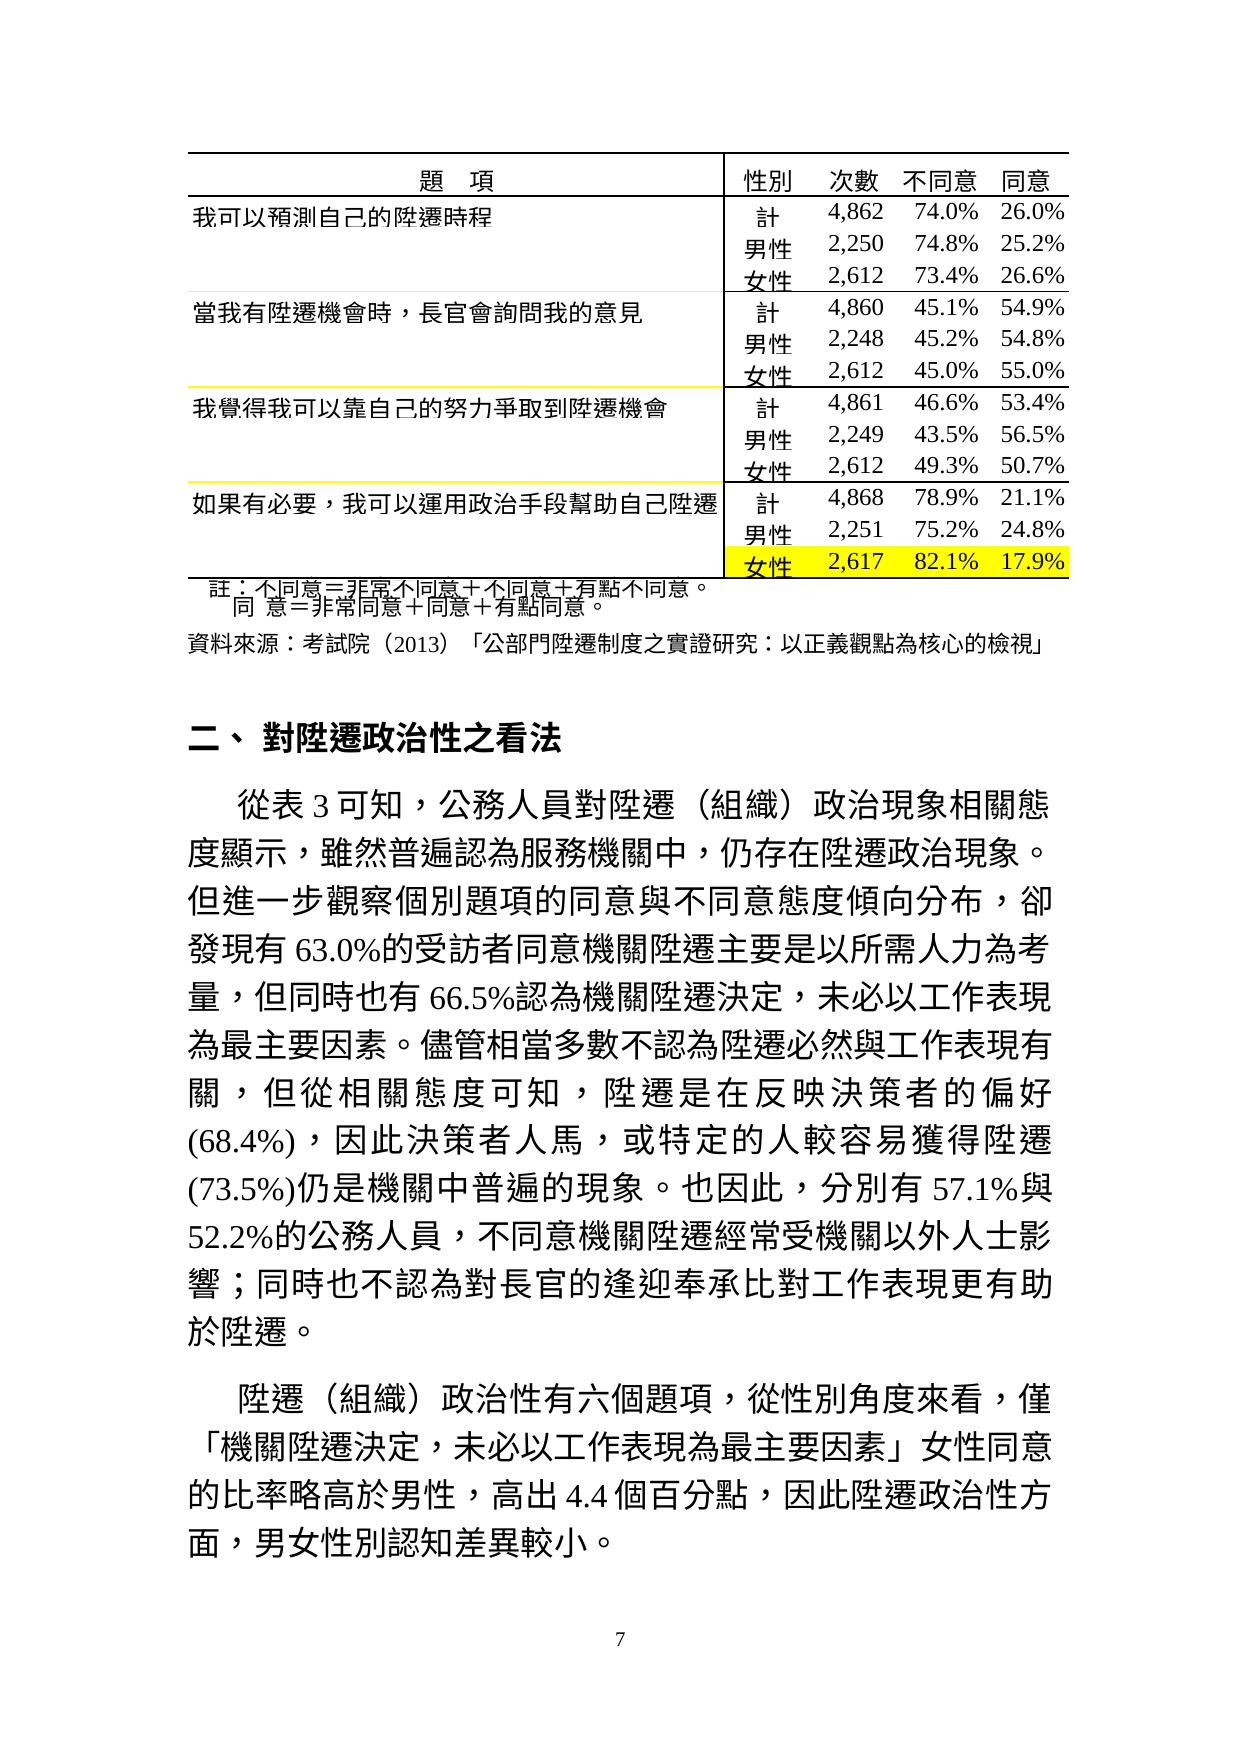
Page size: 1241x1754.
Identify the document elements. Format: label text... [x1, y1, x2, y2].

text 資料來源：考試院（2013）「公部門陞遷制度之實證研究：以正義觀點為核心的檢視」 [187, 637, 1053, 656]
text 註：不同意＝非常不同意＋不同意＋有點不同意。 [580, 581, 1029, 600]
text 同 意＝非常同意＋同意＋有點同意。 [208, 600, 1029, 619]
text 註：不同意＝非常不同意＋不同意＋有點不同意。 [527, 581, 582, 600]
text 註：不同意＝非常不同意＋不同意＋有點不同意。 [281, 581, 354, 600]
text 陞遷（組織）政治性有六個題項，從性別角度來看，僅「機關陞遷決定，未必以工作表現為最主要因素」女性同意的比率略高於男性，高出4.4個百分點，因此陞遷政治性方面，男女性別認知差異較小。 [187, 1373, 1053, 1564]
text 註：不同意＝非常不同意＋不同意＋有點不同意。 [361, 581, 434, 600]
text 從表3可知，公務人員對陞遷（組織）政治現象相關態度顯示，雖然普遍認為服務機關中，仍存在陞遷政治現象。但進一步觀察個別題項的同意與不同意態度傾向分布，卻發現有63.0%的受訪者同意機關陞遷主要是以所需人力為考量，但同時也有66.5%認為機關陞遷決定，未必以工作表現為最主要因素。儘管相當多數不認為陞遷必然與工作表現有關，但從相關態度可知，陞遷是在反映決策者的偏好(68.4%)，因此決策者人馬，或特定的人較容易獲得陞遷(73.5%)仍是機關中普遍的現象。也因此，分別有57.1%與52.2%的公務人員，不同意機關陞遷經常受機關以外人士影響；同時也不認為對長官的逢迎奉承比對工作表現更有助於陞遷。 [187, 779, 1053, 1354]
text 註：不同意＝非常不同意＋不同意＋有點不同意。 [208, 581, 279, 600]
text 註：不同意＝非常不同意＋不同意＋有點不同意。 [436, 581, 525, 600]
list 對陞遷政治性之看法 [187, 712, 1053, 760]
